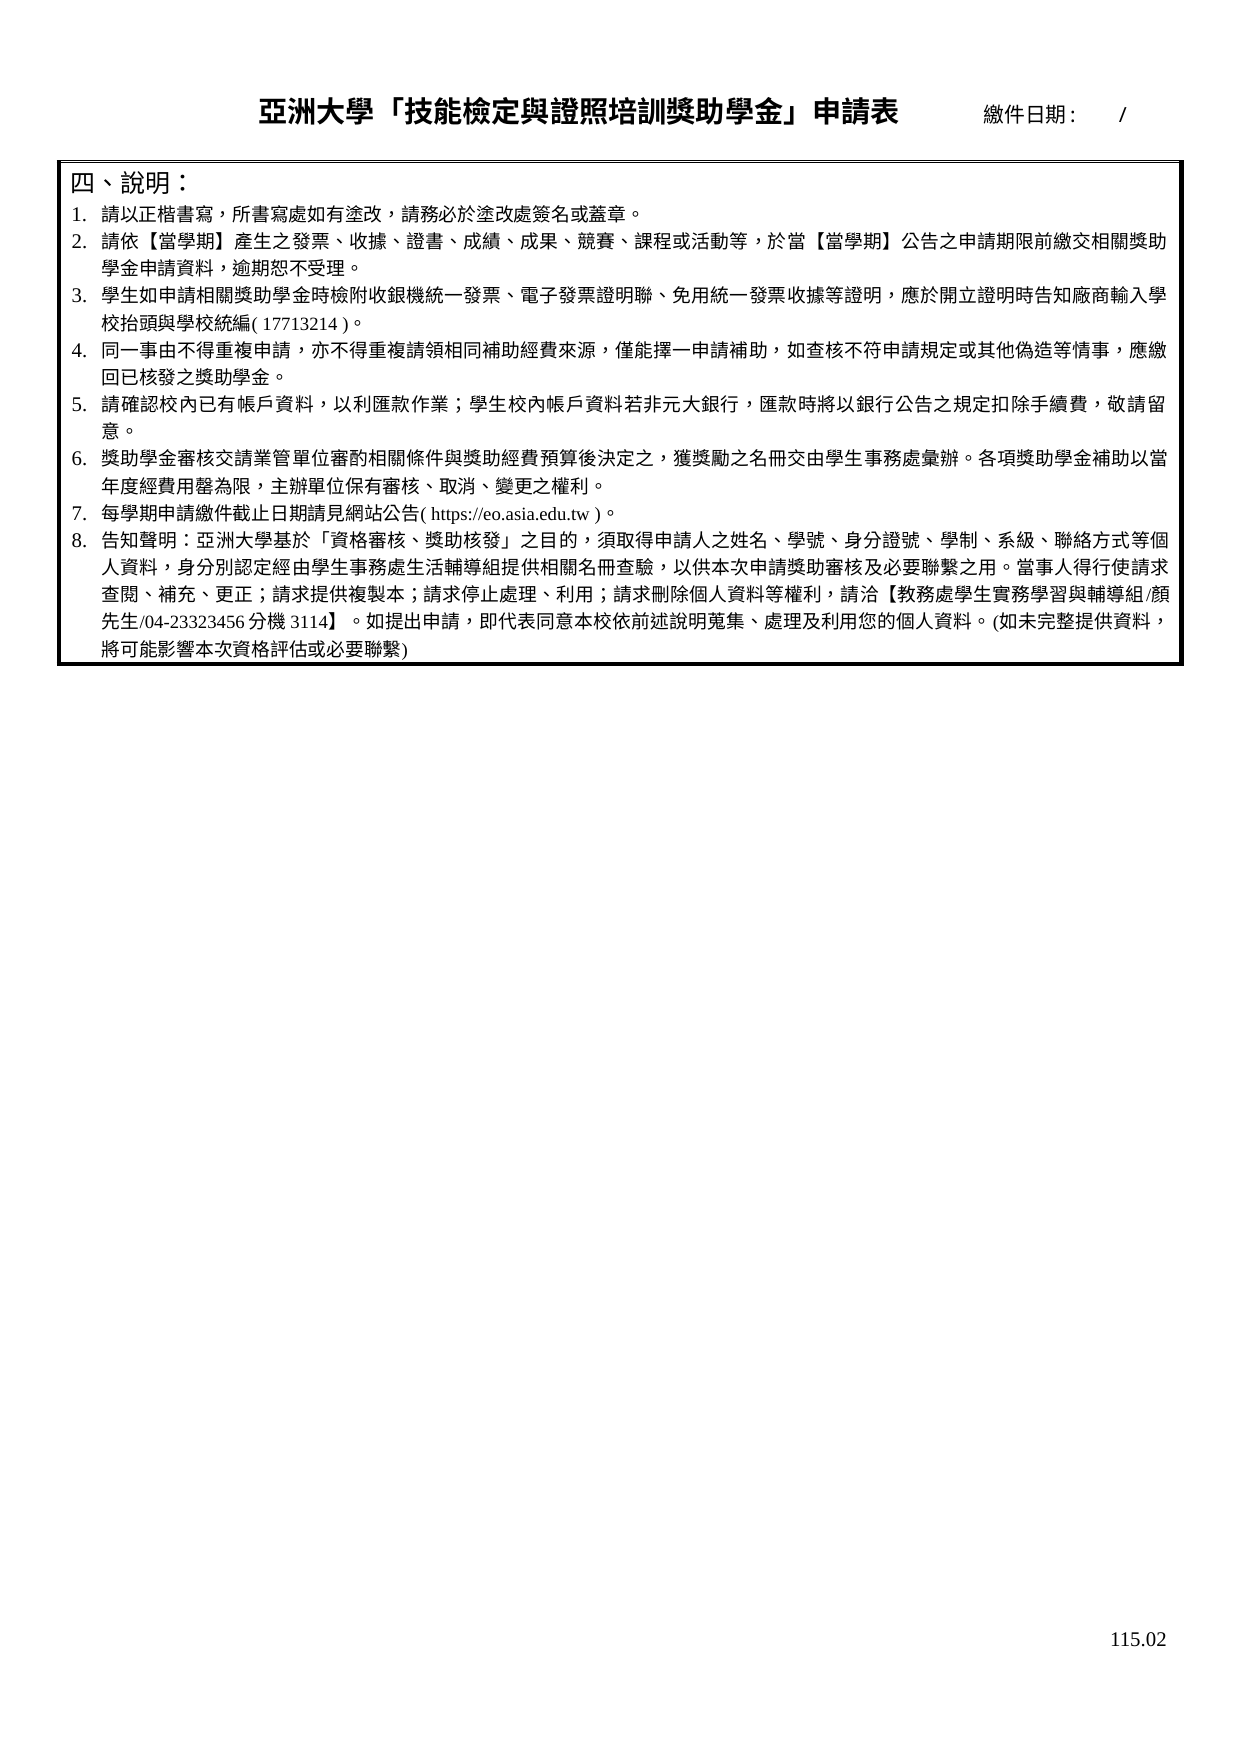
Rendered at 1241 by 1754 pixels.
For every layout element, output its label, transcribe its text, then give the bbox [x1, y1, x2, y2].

table_cell 四、說明： 請以正楷書寫，所書寫處如有塗改，請務必於塗改處簽名或蓋章。 請依【當學期】產生之發票、收據、證書、成績、成果、競賽、課程或活動等，於當【當學期】公告之申請期限前繳交相關獎助學金申請資料，逾期恕不受理。 學生如申請相關獎助學金時檢附收銀機統一發票、電子發票證明聯、免用統一發票收據等證明，應於開立證明時告知廠商輸入學校抬頭與學校統編( 17713214 )。 同一事由不得重複申請，亦不得重複請領相同補助經費來源，僅能擇一申請補助，如查核不符申請規定或其他偽造等情事，應繳回已核發之獎助學金。 請確認校內已有帳戶資料，以利匯款作業；學生校內帳戶資料若非元大銀行，匯款時將以銀行公告之規定扣除手續費，敬請留意。 獎助學金審核交請業管單位審酌相關條件與獎助經費預算後決定之，獲獎勵之名冊交由學生事務處彙辦。各項獎助學金補助以當年度經費用罄為限，主辦單位保有審核、取消、變更之權利。 每學期申請繳件截止日期請見網站公告( https://eo.asia.edu.tw )。 告知聲明：亞洲大學基於「資格審核、獎助核發」之目的，須取得申請人之姓名、學號、身分證號、學制、系級、聯絡方式等個人資料，身分別認定經由學生事務處生活輔導組提供相關名冊查驗，以供本次申請獎助審核及必要聯繫之用。當事人得行使請求查閱、補充、更正；請求提供複製本；請求停止處理、利用；請求刪除個人資料等權利，請洽【教務處學生實務學習與輔導組/顏先生/04-23323456分機3114】。如提出申請，即代表同意本校依前述說明蒐集、處理及利用您的個人資料。(如未完整提供資料，將可能影響本次資格評估或必要聯繫) [61, 163, 1179, 662]
